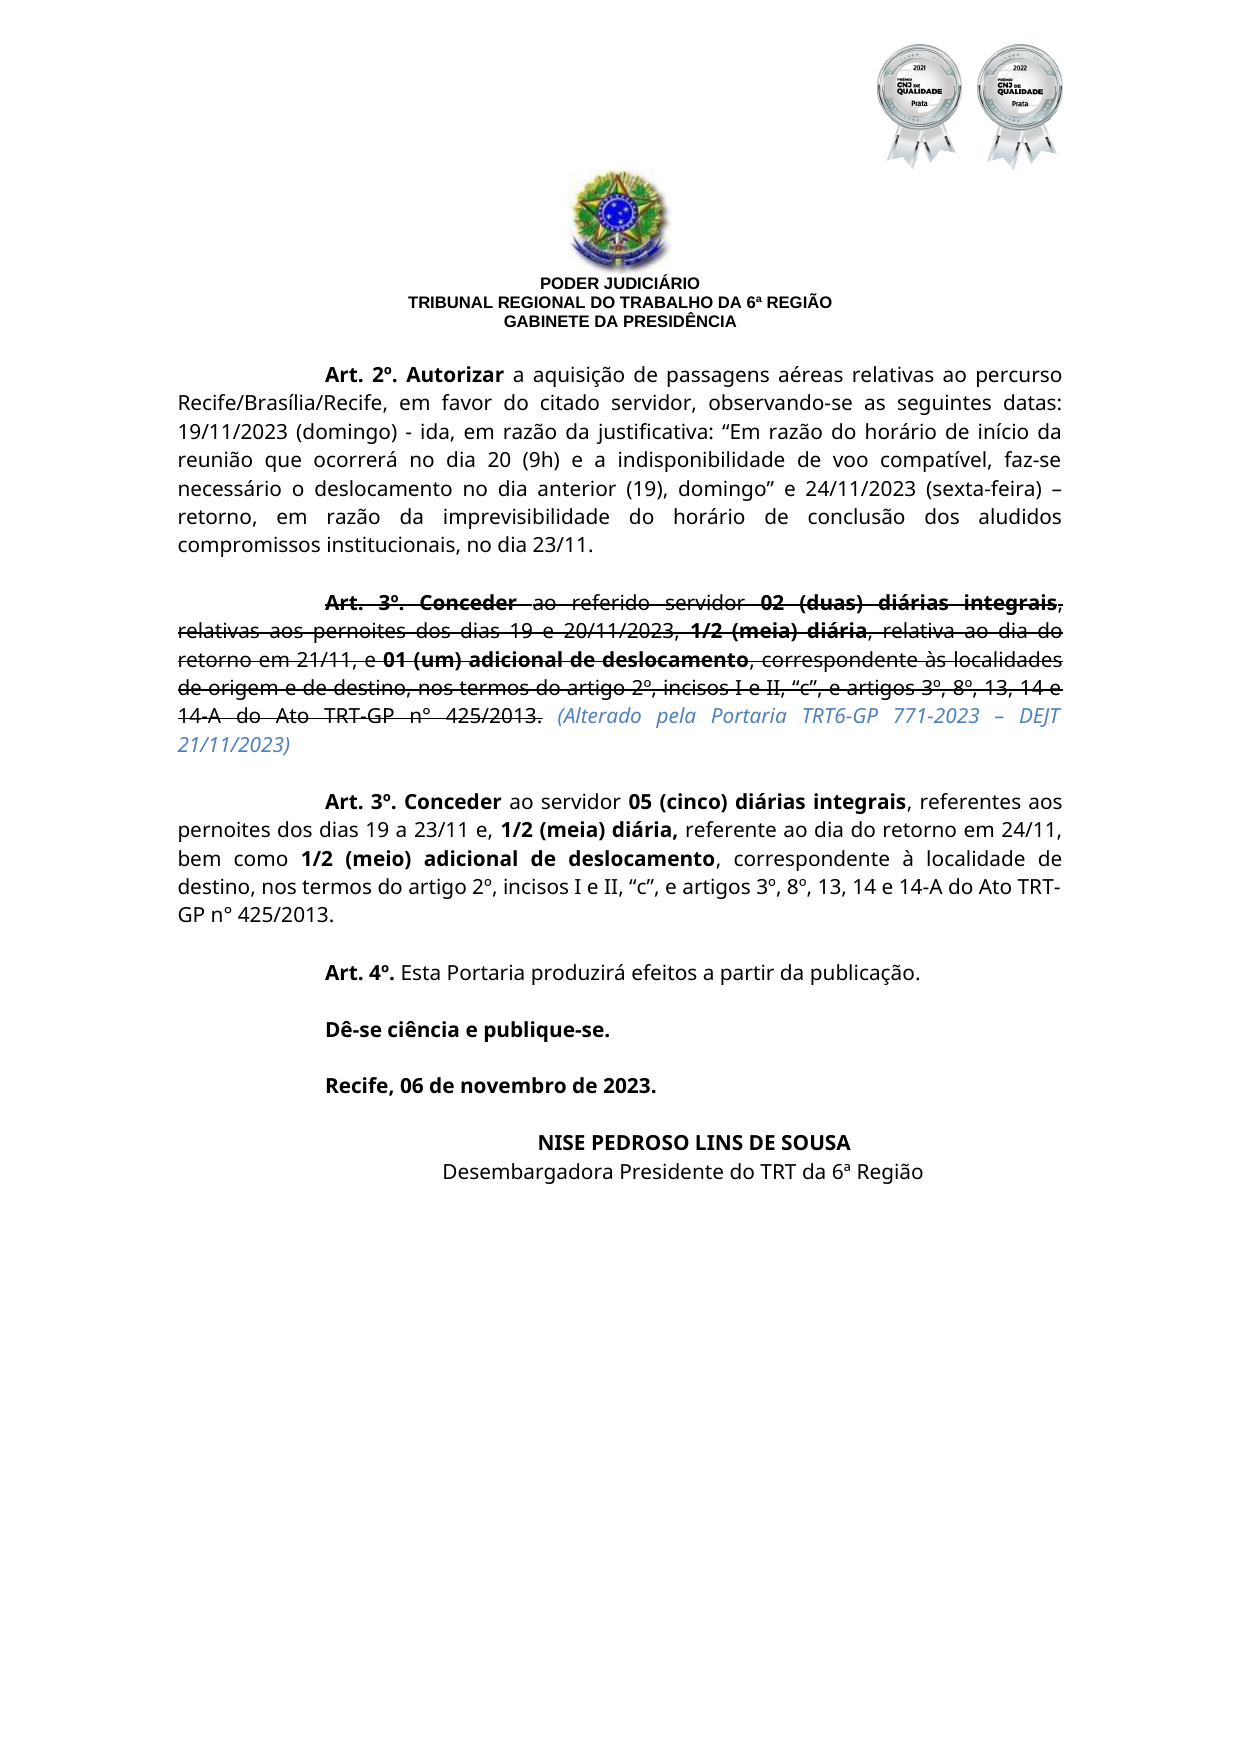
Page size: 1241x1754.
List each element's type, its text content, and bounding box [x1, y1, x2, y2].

text Art. 4º. Esta Portaria produzirá efeitos a partir da publicação. [177, 958, 1063, 986]
text Recife, 06 de novembro de 2023. [177, 1072, 1063, 1100]
text Art. 3º. Conceder ao referido servidor 02 (duas) diárias integrais, relativas aos pernoites dos dias 19 e 20/11/2023, 1/2 (meia) diária, relativa ao dia do retorno em 21/11, e 01 (um) adicional de deslocamento, correspondente às localidades de origem e de destino, nos termos do artigo 2º, incisos I e II, “c”, e artigos 3º, 8º, 13, 14 e 14-A do Ato TRT-GP n° 425/2013. (Alterado pela Portaria TRT6-GP 771-2023 – DEJT 21/11/2023) [177, 588, 1063, 632]
text Art. 3º. Conceder ao referido servidor 02 (duas) diárias integrais, relativas aos pernoites dos dias 19 e 20/11/2023, 1/2 (meia) diária, relativa ao dia do retorno em 21/11, e 01 (um) adicional de deslocamento, correspondente às localidades de origem e de destino, nos termos do artigo 2º, incisos I e II, “c”, e artigos 3º, 8º, 13, 14 e 14-A do Ato TRT-GP n° 425/2013. (Alterado pela Portaria TRT6-GP 771-2023 – DEJT 21/11/2023) [177, 690, 1063, 758]
text Art. 3º. Conceder ao servidor 05 (cinco) diárias integrais, referentes aos pernoites dos dias 19 a 23/11 e, 1/2 (meia) diária, referente ao dia do retorno em 24/11, bem como 1/2 (meio) adicional de deslocamento, correspondente à localidade de destino, nos termos do artigo 2º, incisos I e II, “c”, e artigos 3º, 8º, 13, 14 e 14-A do Ato TRT-GP n° 425/2013. [177, 787, 1063, 929]
text Art. 2º. Autorizar a aquisição de passagens aéreas relativas ao percurso Recife/Brasília/Recife, em favor do citado servidor, observando-se as seguintes datas: 19/11/2023 (domingo) - ida, em razão da justificativa: “Em razão do horário de início da reunião que ocorrerá no dia 20 (9h) e a indisponibilidade de voo compatível, faz-se necessário o deslocamento no dia anterior (19), domingo” e 24/11/2023 (sexta-feira) – retorno, em razão da imprevisibilidade do horário de conclusão dos aludidos compromissos institucionais, no dia 23/11. [177, 360, 1063, 559]
text Art. 3º. Conceder ao referido servidor 02 (duas) diárias integrais, relativas aos pernoites dos dias 19 e 20/11/2023, 1/2 (meia) diária, relativa ao dia do retorno em 21/11, e 01 (um) adicional de deslocamento, correspondente às localidades de origem e de destino, nos termos do artigo 2º, incisos I e II, “c”, e artigos 3º, 8º, 13, 14 e 14-A do Ato TRT-GP n° 425/2013. (Alterado pela Portaria TRT6-GP 771-2023 – DEJT 21/11/2023) [177, 633, 1063, 661]
text NISE PEDROSO LINS DE SOUSA [177, 1128, 1063, 1157]
text Art. 3º. Conceder ao referido servidor 02 (duas) diárias integrais, relativas aos pernoites dos dias 19 e 20/11/2023, 1/2 (meia) diária, relativa ao dia do retorno em 21/11, e 01 (um) adicional de deslocamento, correspondente às localidades de origem e de destino, nos termos do artigo 2º, incisos I e II, “c”, e artigos 3º, 8º, 13, 14 e 14-A do Ato TRT-GP n° 425/2013. (Alterado pela Portaria TRT6-GP 771-2023 – DEJT 21/11/2023) [177, 662, 1063, 689]
text Desembargadora Presidente do TRT da 6ª Região [177, 1157, 1063, 1185]
text Dê-se ciência e publique-se. [177, 1015, 1063, 1043]
